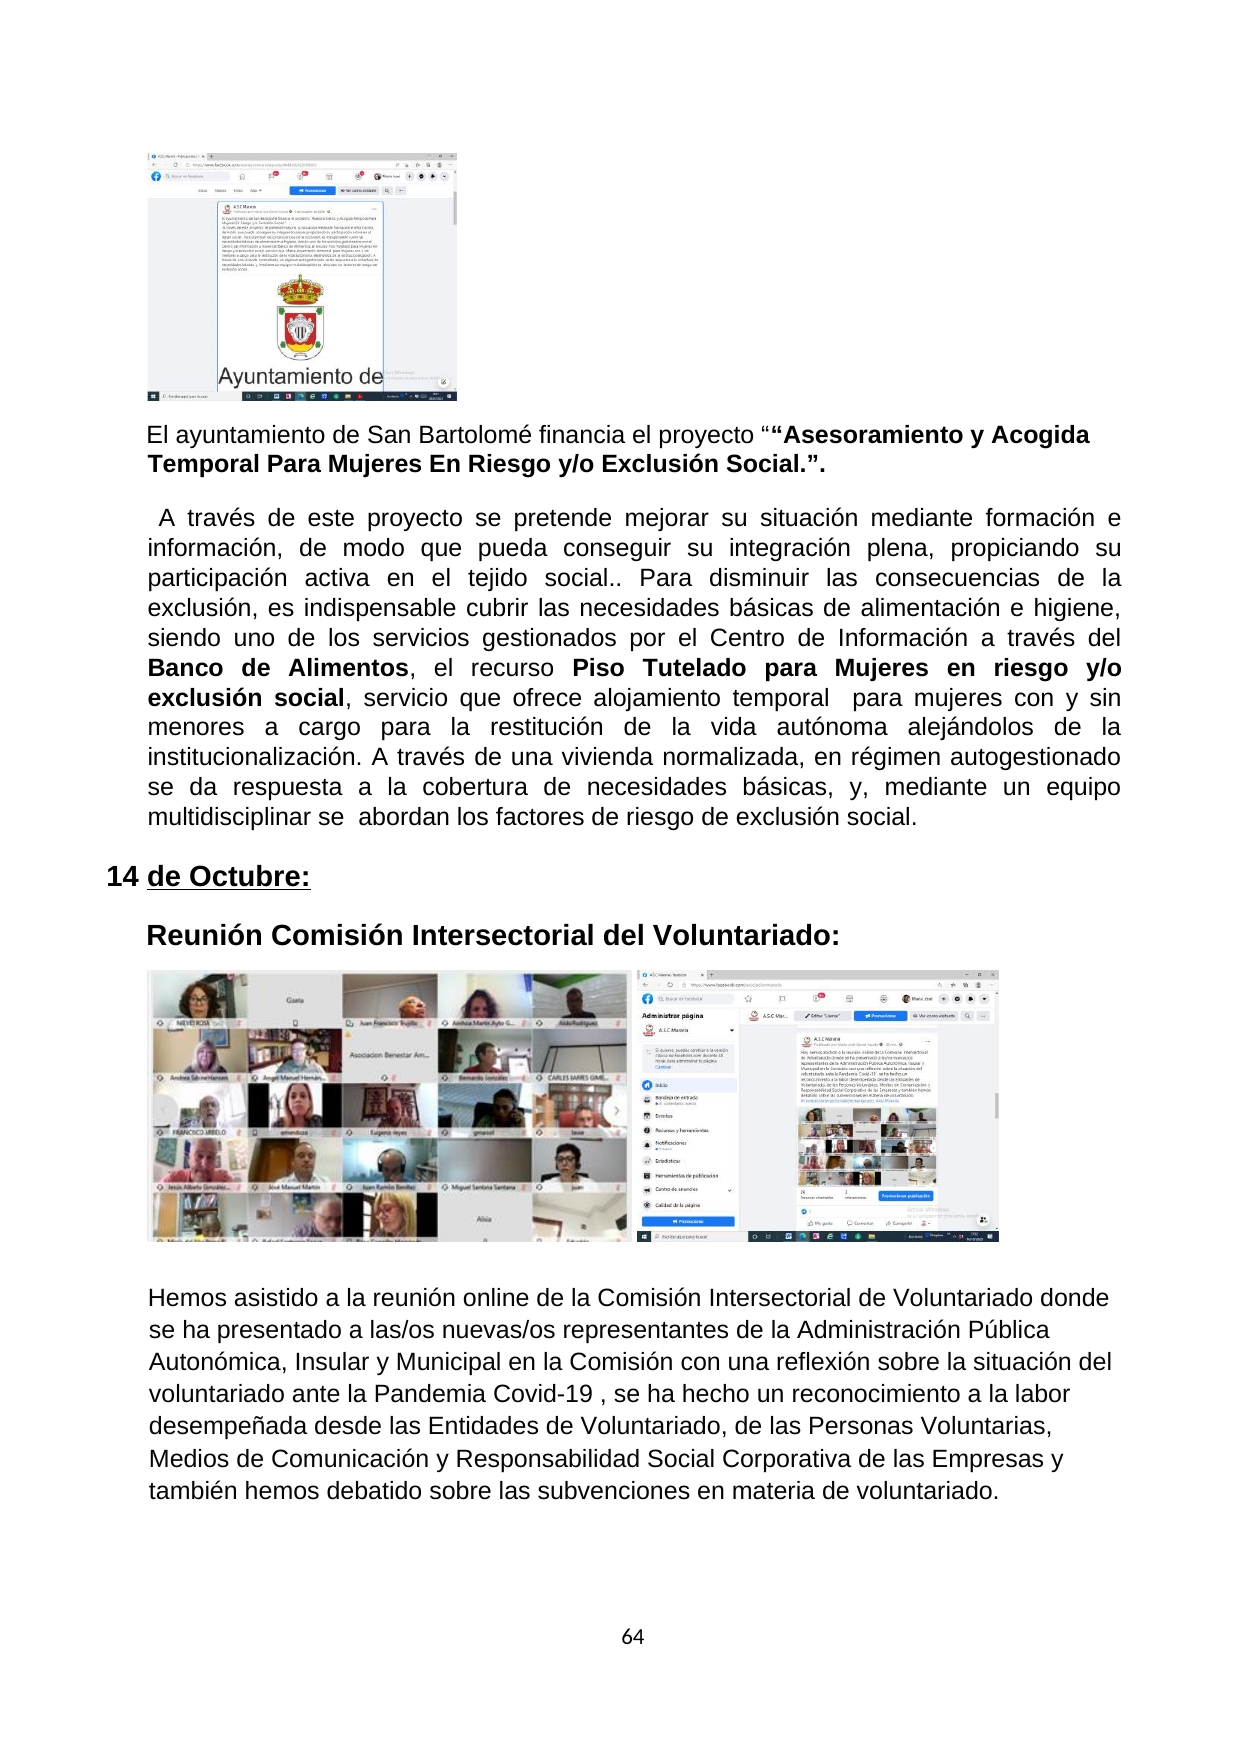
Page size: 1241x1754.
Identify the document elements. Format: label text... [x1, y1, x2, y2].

text Hemos asistido a la reunión online de la Comisión Intersectorial de Voluntariado donde se ha presentado a las/os nuevas/os representantes de la Administración Pública Autonómica, Insular y Municipal en la Comisión con una reflexión sobre la situación del voluntariado ante la Pandemia Covid-19 , se ha hecho un reconocimiento a la labor desempeñada desde las Entidades de Voluntariado, de las Personas Voluntarias, Medios de Comunicación y Responsabilidad Social Corporativa de las Empresas y también hemos debatido sobre las subvenciones en materia de voluntariado. [148, 1283, 1122, 1504]
text A través de este proyecto se pretende mejorar su situación mediante formación e información, de modo que pueda conseguir su integración plena, propiciando su participación activa en el tejido social.. Para disminuir las consecuencias de la exclusión, es indispensable cubrir las necesidades básicas de alimentación e higiene, siendo uno de los servicios gestionados por el Centro de Información a través del Banco de Alimentos, el recurso Piso Tutelado para Mujeres en riesgo y/o exclusión social, servicio que ofrece alojamiento temporal para mujeres con y sin menores a cargo para la restitución de la vida autónoma alejándolos de la institucionalización. A través de una vivienda normalizada, en régimen autogestionado se da respuesta a la cobertura de necesidades básicas, y, mediante un equipo multidisciplinar se abordan los factores de riesgo de exclusión social. [146, 503, 1123, 831]
text El ayuntamiento de San Bartolomé financia el proyecto ““Asesoramiento y Acogida Temporal Para Mujeres En Riesgo y/o Exclusión Social.”. [146, 419, 1172, 478]
list de Octubre: [106, 859, 1172, 893]
text Reunión Comisión Intersectorial del Voluntariado: [146, 918, 1123, 952]
